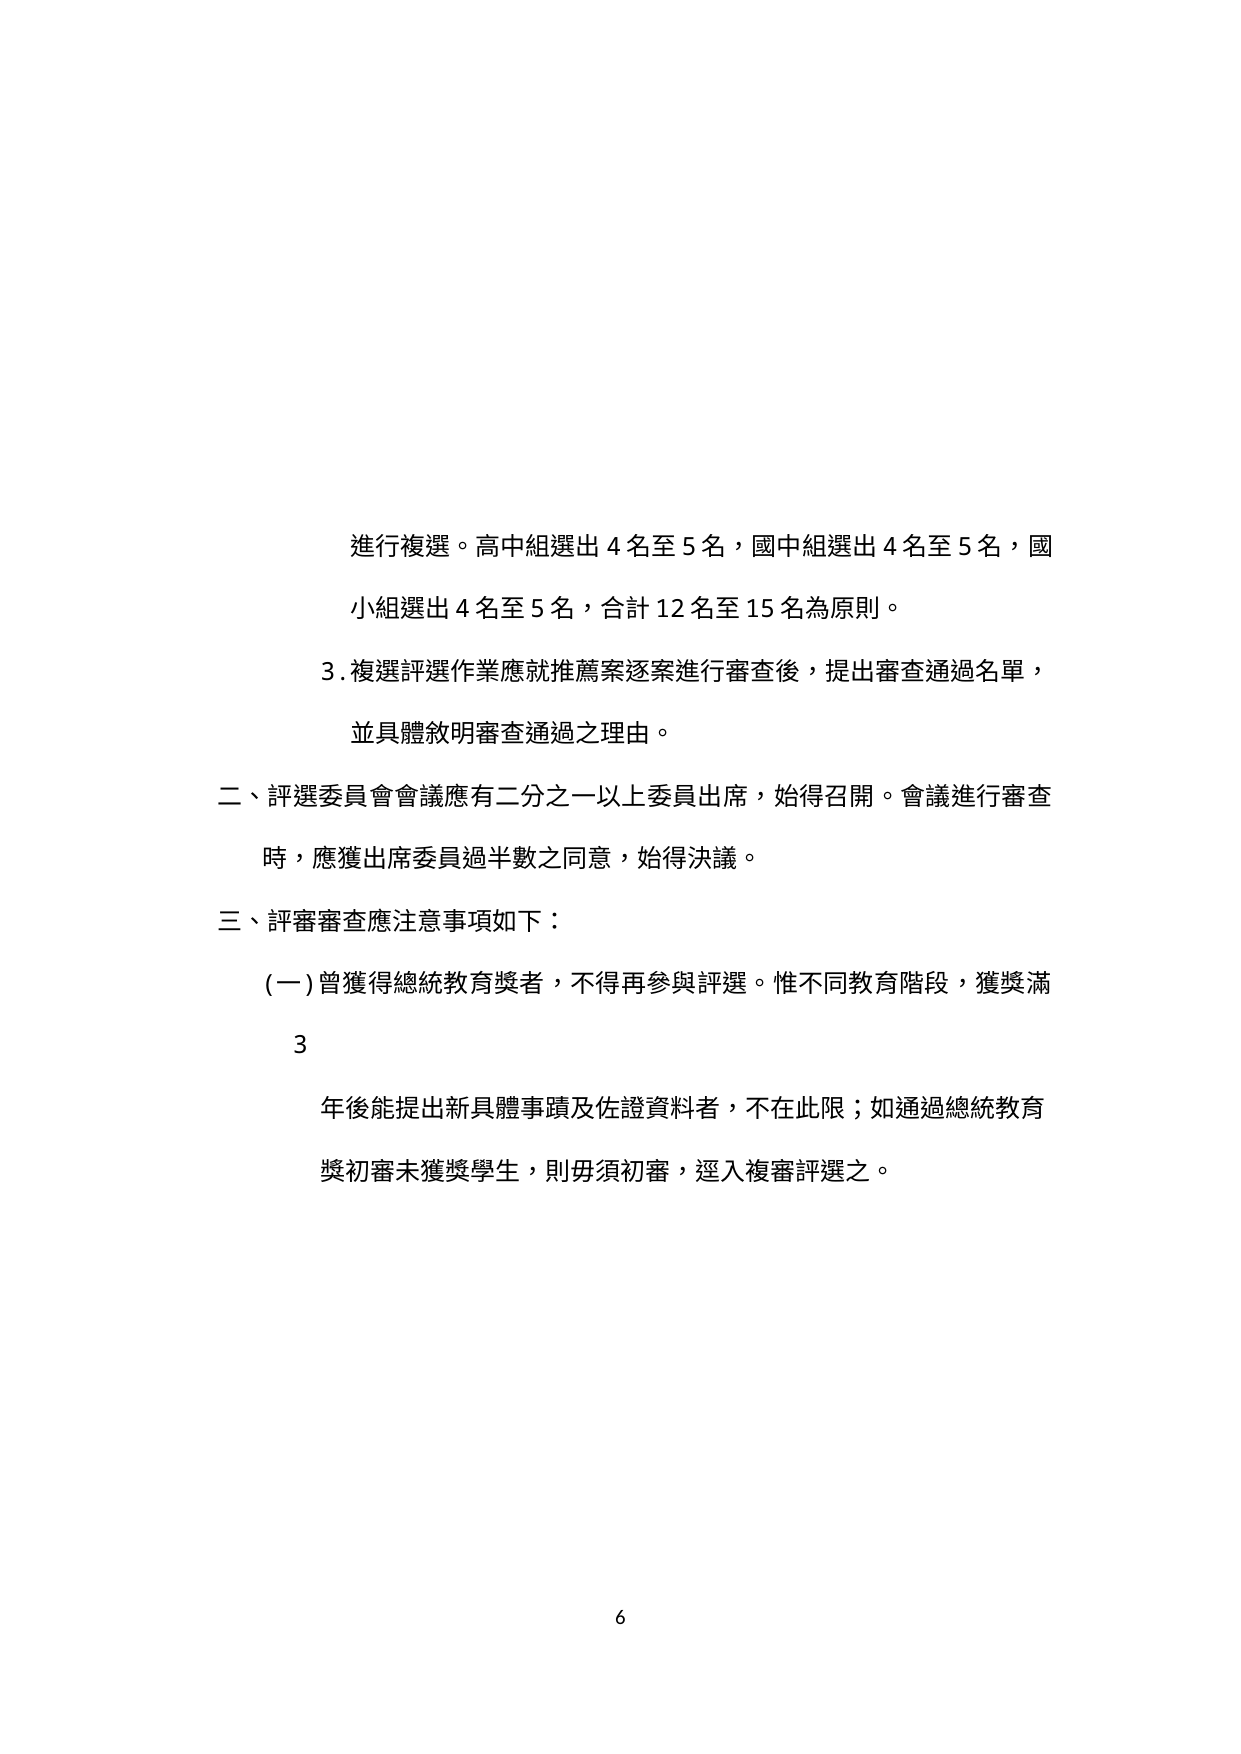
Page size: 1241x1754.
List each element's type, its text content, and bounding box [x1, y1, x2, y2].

text 獎初審未獲獎學生，則毋須初審，逕入複審評選之。 [292, 1127, 1053, 1190]
text 進行複選。高中組選出4名至5名，國中組選出4名至5名，國小組選出4名至5名，合計12名至15名為原則。 [320, 502, 1053, 627]
text 三、評審審查應注意事項如下： [217, 877, 1053, 940]
text 年後能提出新具體事蹟及佐證資料者，不在此限；如通過總統教育 [292, 1065, 1053, 1127]
text 二、評選委員會會議應有二分之一以上委員出席，始得召開。會議進行審查時，應獲出席委員過半數之同意，始得決議。 [217, 752, 1053, 877]
text 3.複選評選作業應就推薦案逐案進行審查後，提出審查通過名單，並具體敘明審查通過之理由。 [320, 627, 1053, 752]
text (一)曾獲得總統教育獎者，不得再參與評選。惟不同教育階段，獲獎滿3 [261, 940, 1053, 1065]
